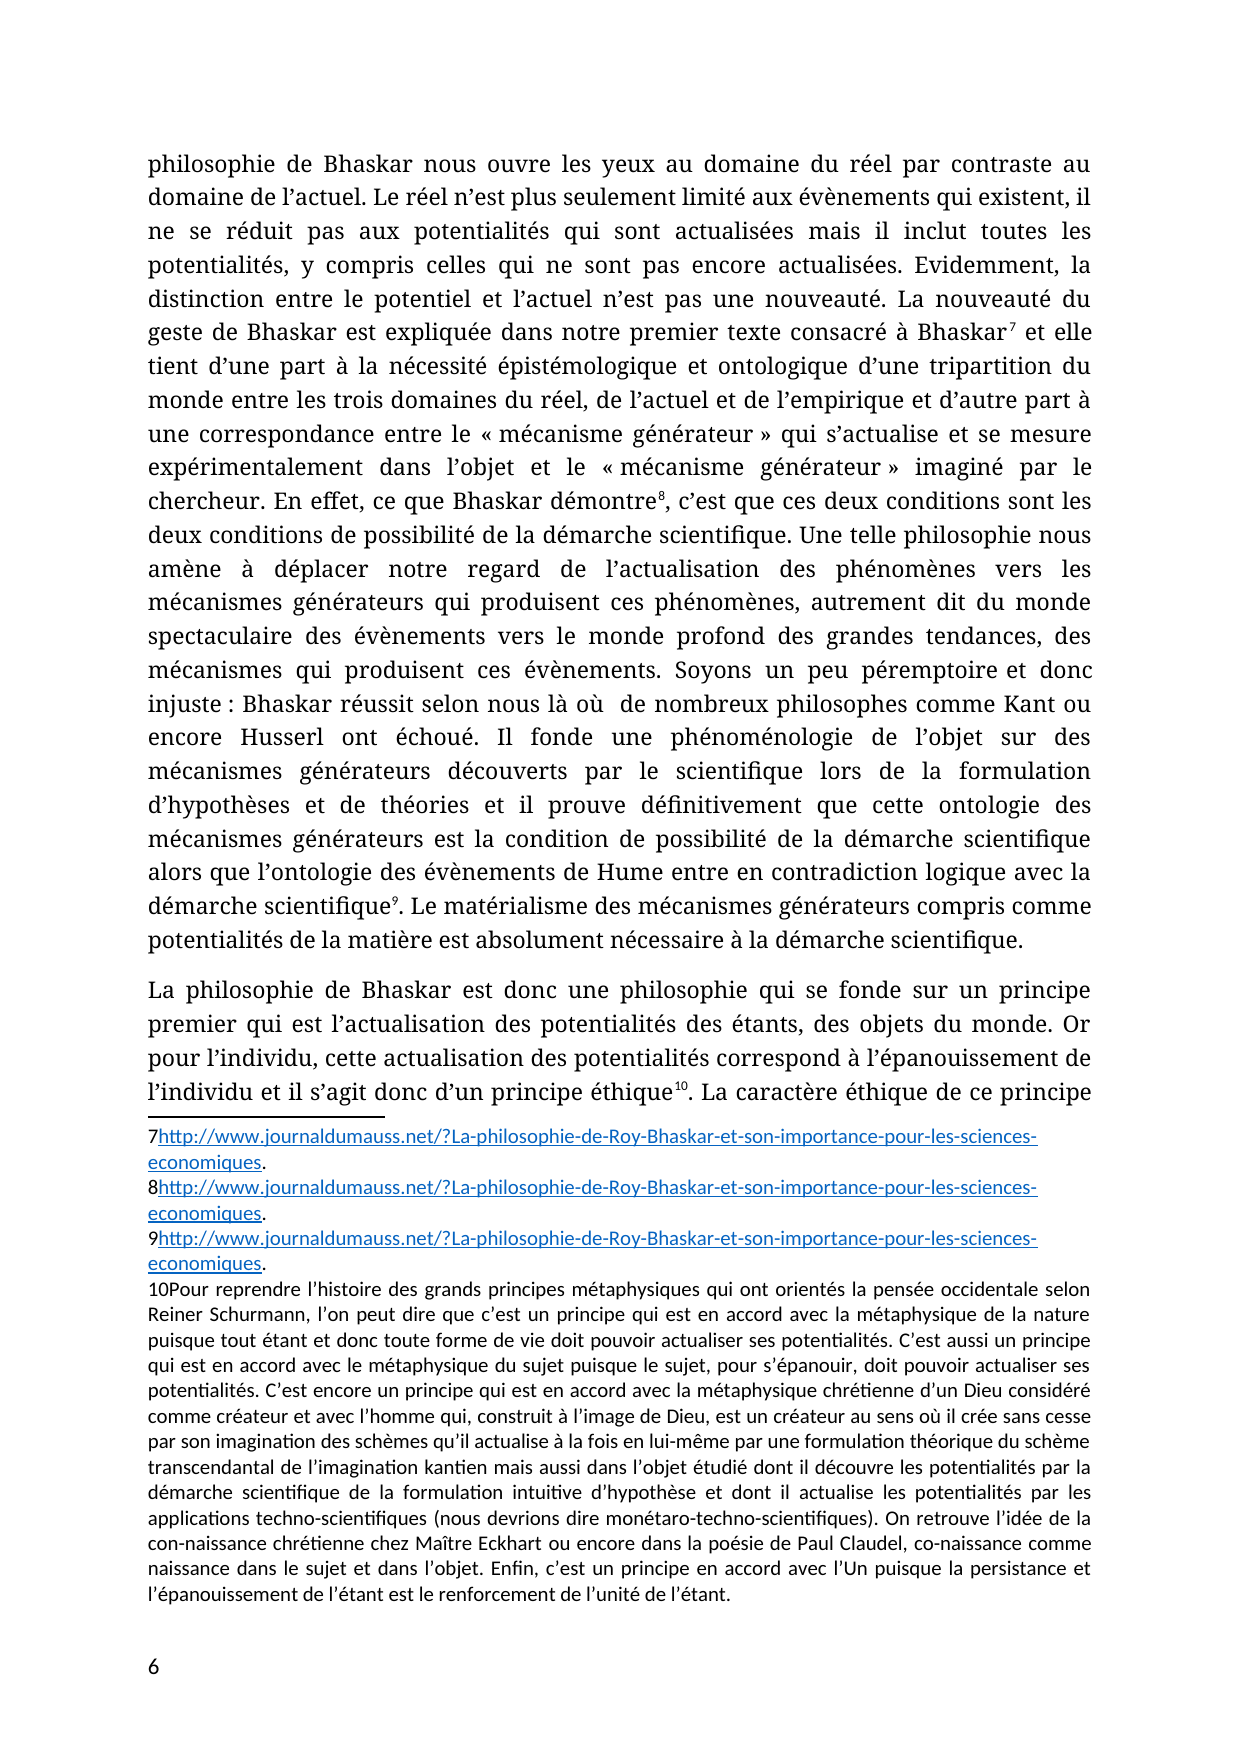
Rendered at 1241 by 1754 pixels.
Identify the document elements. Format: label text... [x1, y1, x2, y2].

text philosophie de Bhaskar nous ouvre les yeux au domaine du réel par contraste au domaine de l’actuel. Le réel n’est plus seulement limité aux évènements qui existent, il ne se réduit pas aux potentialités qui sont actualisées mais il inclut toutes les potentialités, y compris celles qui ne sont pas encore actualisées. Evidemment, la distinction entre le potentiel et l’actuel n’est pas une nouveauté. La nouveauté du geste de Bhaskar est expliquée dans notre premier texte consacré à Bhaskar et elle tient d’une part à la nécessité épistémologique et ontologique d’une tripartition du monde entre les trois domaines du réel, de l’actuel et de l’empirique et d’autre part à une correspondance entre le « mécanisme générateur » qui s’actualise et se mesure expérimentalement dans l’objet et le « mécanisme générateur » imaginé par le chercheur. En effet, ce que Bhaskar démontre, c’est que ces deux conditions sont les deux conditions de possibilité de la démarche scientifique. Une telle philosophie nous amène à déplacer notre regard de l’actualisation des phénomènes vers les mécanismes générateurs qui produisent ces phénomènes, autrement dit du monde spectaculaire des évènements vers le monde profond des grandes tendances, des mécanismes qui produisent ces évènements. Soyons un peu péremptoire et donc injuste : Bhaskar réussit selon nous là où de nombreux philosophes comme Kant ou encore Husserl ont échoué. Il fonde une phénoménologie de l’objet sur des mécanismes générateurs découverts par le scientifique lors de la formulation d’hypothèses et de théories et il prouve définitivement que cette ontologie des mécanismes générateurs est la condition de possibilité de la démarche scientifique alors que l’ontologie des évènements de Hume entre en contradiction logique avec la démarche scientifique. Le matérialisme des mécanismes générateurs compris comme potentialités de la matière est absolument nécessaire à la démarche scientifique. [148, 148, 1093, 955]
text http://www.journaldumauss.net/?La-philosophie-de-Roy-Bhaskar-et-son-importance-pour-les-sciences-economiques. [148, 1174, 1093, 1225]
text http://www.journaldumauss.net/?La-philosophie-de-Roy-Bhaskar-et-son-importance-pour-les-sciences-economiques. [148, 1225, 1093, 1276]
text http://www.journaldumauss.net/?La-philosophie-de-Roy-Bhaskar-et-son-importance-pour-les-sciences-economiques. [148, 1123, 1093, 1174]
text La philosophie de Bhaskar est donc une philosophie qui se fonde sur un principe premier qui est l’actualisation des potentialités des étants, des objets du monde. Or pour l’individu, cette actualisation des potentialités correspond à l’épanouissement de l’individu et il s’agit donc d’un principe éthique. La caractère éthique de ce principe [148, 974, 1093, 1107]
text Pour reprendre l’histoire des grands principes métaphysiques qui ont orientés la pensée occidentale selon Reiner Schurmann, l’on peut dire que c’est un principe qui est en accord avec la métaphysique de la nature puisque tout étant et donc toute forme de vie doit pouvoir actualiser ses potentialités. C’est aussi un principe qui est en accord avec le métaphysique du sujet puisque le sujet, pour s’épanouir, doit pouvoir actualiser ses potentialités. C’est encore un principe qui est en accord avec la métaphysique chrétienne d’un Dieu considéré comme créateur et avec l’homme qui, construit à l’image de Dieu, est un créateur au sens où il crée sans cesse par son imagination des schèmes qu’il actualise à la fois en lui-même par une formulation théorique du schème transcendantal de l’imagination kantien mais aussi dans l’objet étudié dont il découvre les potentialités par la démarche scientifique de la formulation intuitive d’hypothèse et dont il actualise les potentialités par les applications techno-scientifiques (nous devrions dire monétaro-techno-scientifiques). On retrouve l’idée de la con-naissance chrétienne chez Maître Eckhart ou encore dans la poésie de Paul Claudel, co-naissance comme naissance dans le sujet et dans l’objet. Enfin, c’est un principe en accord avec l’Un puisque la persistance et l’épanouissement de l’étant est le renforcement de l’unité de l’étant. [148, 1276, 1093, 1606]
